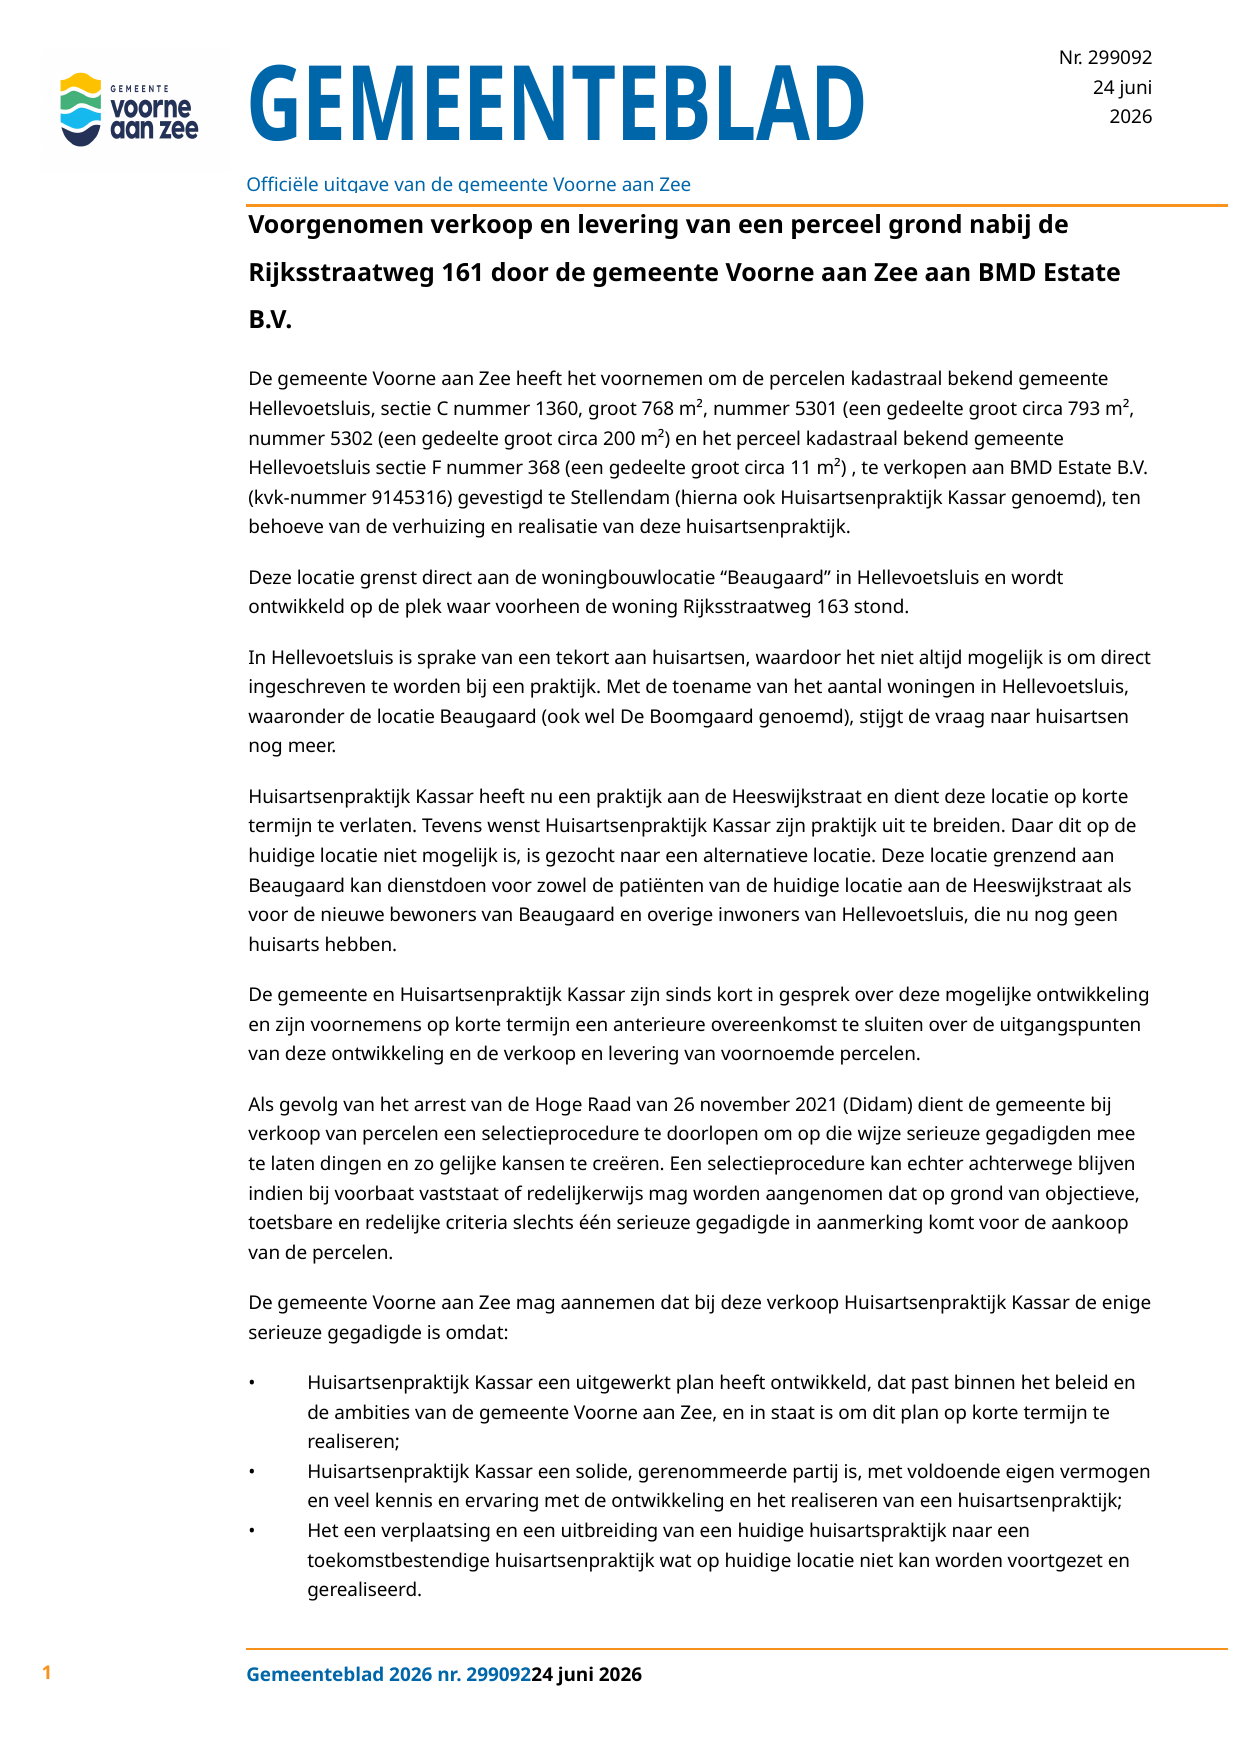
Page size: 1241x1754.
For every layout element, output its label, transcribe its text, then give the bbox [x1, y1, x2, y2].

text Huisartsenpraktijk Kassar heeft nu een praktijk aan de Heeswijkstraat en dient deze locatie op korte termijn te verlaten. Tevens wenst Huisartsenpraktijk Kassar zijn praktijk uit te breiden. Daar dit op de huidige locatie niet mogelijk is, is gezocht naar een alternatieve locatie. Deze locatie grenzend aan Beaugaard kan dienstdoen voor zowel de patiënten van de huidige locatie aan de Heeswijkstraat als voor de nieuwe bewoners van Beaugaard en overige inwoners van Hellevoetsluis, die nu nog geen huisarts hebben. [248, 783, 1152, 957]
picture [41, 47, 231, 172]
list Huisartsenpraktijk Kassar een uitgewerkt plan heeft ontwikkeld, dat past binnen het beleid en de ambities van de gemeente Voorne aan Zee, en in staat is om dit plan op korte termijn te realiseren; [248, 1369, 1152, 1454]
text De gemeente en Huisartsenpraktijk Kassar zijn sinds kort in gesprek over deze mogelijke ontwikkeling en zijn voornemens op korte termijn een anterieure overeenkomst te sluiten over de uitgangspunten van deze ontwikkeling en de verkoop en levering van voornoemde percelen. [248, 981, 1152, 1066]
text De gemeente Voorne aan Zee mag aannemen dat bij deze verkoop Huisartsenpraktijk Kassar de enige serieuze gegadigde is omdat: [248, 1289, 1152, 1344]
text Voorgenomen verkoop en levering van een perceel grond nabij de Rijksstraatweg 161 door de gemeente Voorne aan Zee aan BMD Estate B.V. [248, 207, 1152, 336]
text De gemeente Voorne aan Zee heeft het voornemen om de percelen kadastraal bekend gemeente Hellevoetsluis, sectie C nummer 1360, groot 768 m², nummer 5301 (een gedeelte groot circa 793 m², nummer 5302 (een gedeelte groot circa 200 m²) en het perceel kadastraal bekend gemeente Hellevoetsluis sectie F nummer 368 (een gedeelte groot circa 11 m²) , te verkopen aan BMD Estate B.V. (kvk-nummer 9145316) gevestigd te Stellendam (hierna ook Huisartsenpraktijk Kassar genoemd), ten behoeve van de verhuizing en realisatie van deze huisartsenpraktijk. [248, 366, 1152, 539]
text In Hellevoetsluis is sprake van een tekort aan huisartsen, waardoor het niet altijd mogelijk is om direct ingeschreven te worden bij een praktijk. Met de toename van het aantal woningen in Hellevoetsluis, waaronder de locatie Beaugaard (ook wel De Boomgaard genoemd), stijgt de vraag naar huisartsen nog meer. [248, 644, 1152, 758]
list Het een verplaatsing en een uitbreiding van een huidige huisartspraktijk naar een toekomstbestendige huisartsenpraktijk wat op huidige locatie niet kan worden voortgezet en gerealiseerd. [248, 1517, 1152, 1602]
list Huisartsenpraktijk Kassar een solide, gerenommeerde partij is, met voldoende eigen vermogen en veel kennis en ervaring met de ontwikkeling en het realiseren van een huisartsenpraktijk; [248, 1458, 1152, 1513]
text Deze locatie grenst direct aan de woningbouwlocatie “Beaugaard” in Hellevoetsluis en wordt ontwikkeld op de plek waar voorheen de woning Rijksstraatweg 163 stond. [248, 564, 1152, 619]
text Als gevolg van het arrest van de Hoge Raad van 26 november 2021 (Didam) dient de gemeente bij verkoop van percelen een selectieprocedure te doorlopen om op die wijze serieuze gegadigden mee te laten dingen en zo gelijke kansen te creëren. Een selectieprocedure kan echter achterwege blijven indien bij voorbaat vaststaat of redelijkerwijs mag worden aangenomen dat op grond van objectieve, toetsbare en redelijke criteria slechts één serieuze gegadigde in aanmerking komt voor de aankoop van de percelen. [248, 1091, 1152, 1264]
